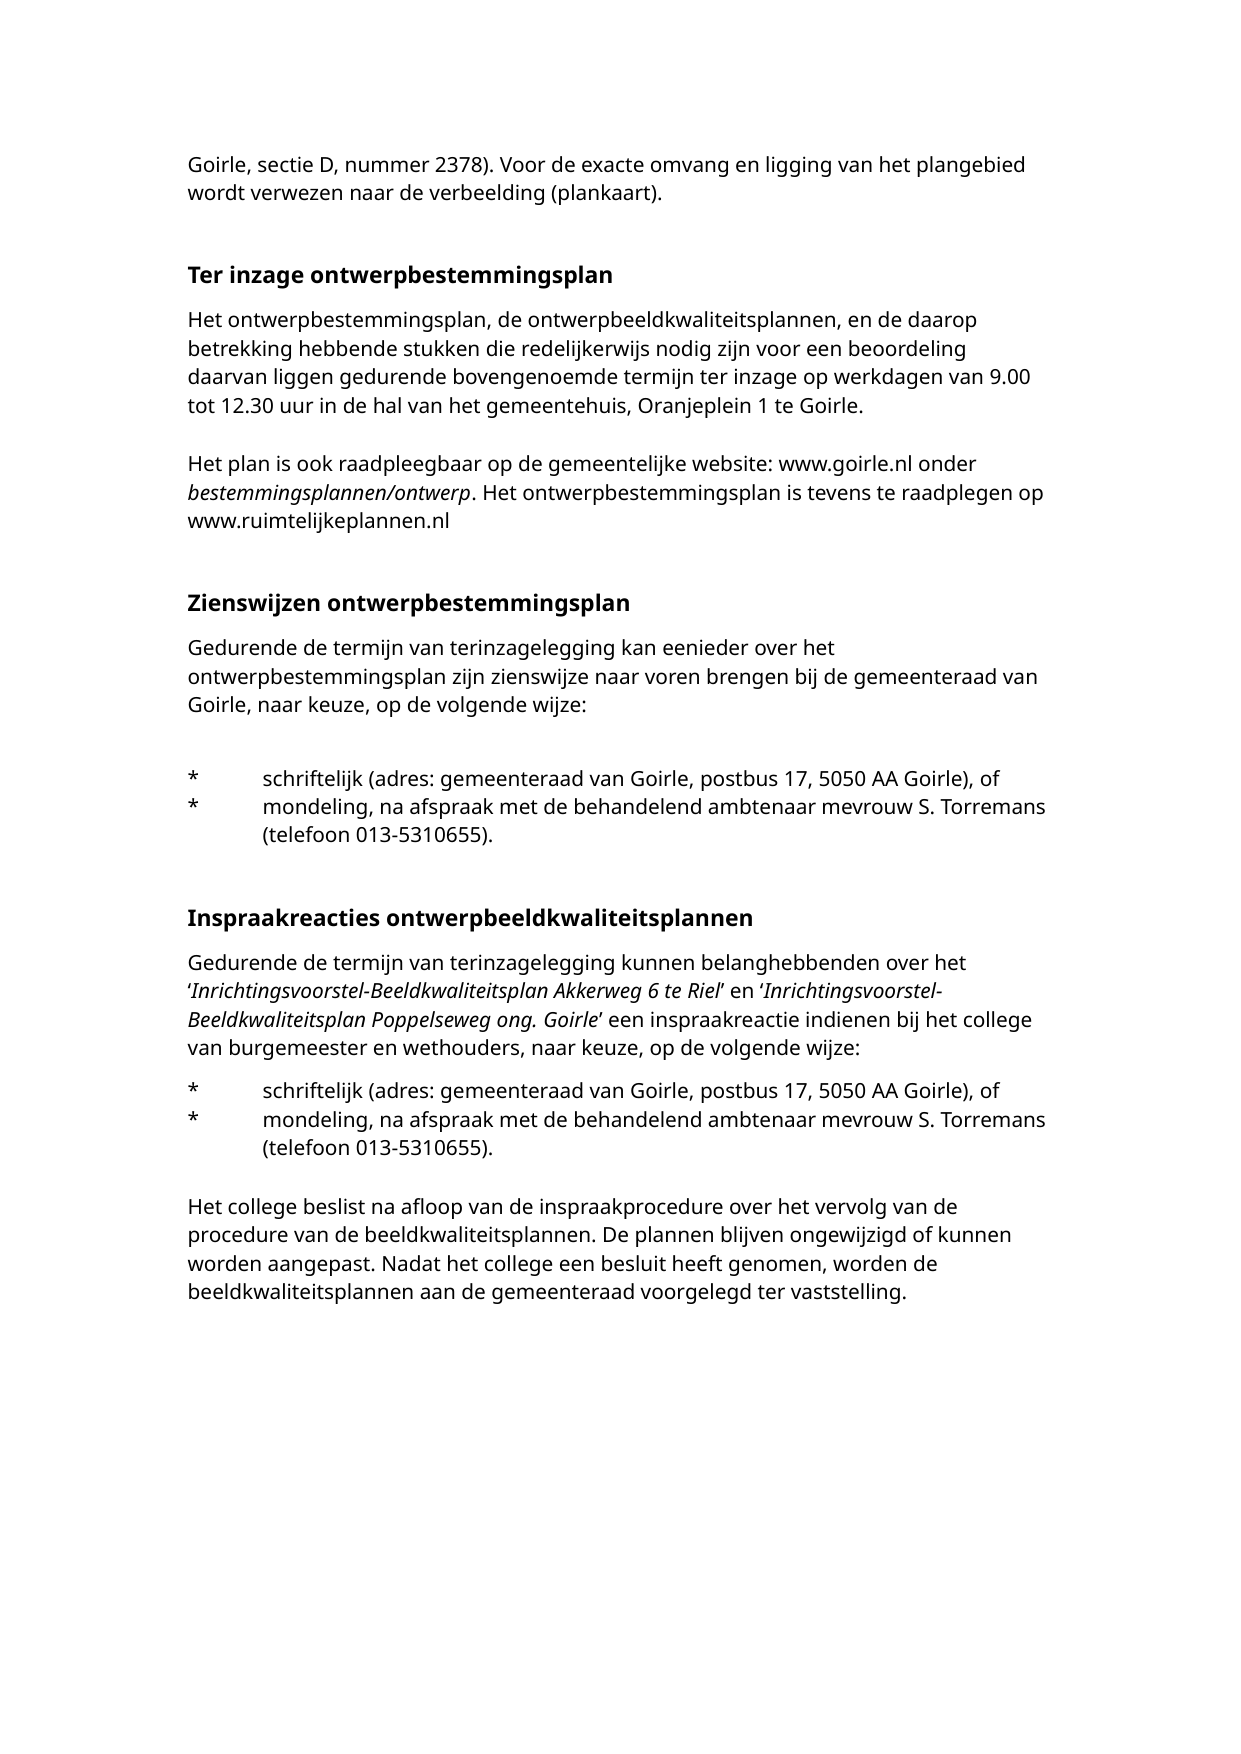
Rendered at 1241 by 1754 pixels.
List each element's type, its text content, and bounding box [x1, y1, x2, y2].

text Goirle, sectie D, nummer 2378). Voor de exacte omvang en ligging van het plangebied wordt verwezen naar de verbeelding (plankaart). [187, 150, 1053, 207]
text Het ontwerpbestemmingsplan, de ontwerpbeeldkwaliteitsplannen, en de daarop betrekking hebbende stukken die redelijkerwijs nodig zijn voor een beoordeling daarvan liggen gedurende bovengenoemde termijn ter inzage op werkdagen van 9.00 tot 12.30 uur in de hal van het gemeentehuis, Oranjeplein 1 te Goirle. [187, 306, 1053, 419]
subtitle Ter inzage ontwerpbestemmingsplan [187, 259, 1053, 291]
list schriftelijk (adres: gemeenteraad van Goirle, postbus 17, 5050 AA Goirle), of [187, 1077, 1053, 1105]
list mondeling, na afspraak met de behandelend ambtenaar mevrouw S. Torremans (telefoon 013-5310655). [187, 792, 1053, 849]
subtitle Inspraakreacties ontwerpbeeldkwaliteitsplannen [187, 902, 1053, 933]
subtitle Zienswijzen ontwerpbestemmingsplan [187, 587, 1053, 618]
list schriftelijk (adres: gemeenteraad van Goirle, postbus 17, 5050 AA Goirle), of [187, 764, 1053, 792]
list mondeling, na afspraak met de behandelend ambtenaar mevrouw S. Torremans (telefoon 013-5310655). [187, 1105, 1053, 1162]
text Het plan is ook raadpleegbaar op de gemeentelijke website: www.goirle.nl onder bestemmingsplannen/ontwerp. Het ontwerpbestemmingsplan is tevens te raadplegen op www.ruimtelijkeplannen.nl [187, 449, 1053, 535]
text Gedurende de termijn van terinzagelegging kunnen belanghebbenden over het ‘Inrichtingsvoorstel-Beeldkwaliteitsplan Akkerweg 6 te Riel’ en ‘Inrichtingsvoorstel-Beeldkwaliteitsplan Poppelseweg ong. Goirle’ een inspraakreactie indienen bij het college van burgemeester en wethouders, naar keuze, op de volgende wijze: [187, 948, 1053, 1062]
text Het college beslist na afloop van de inspraakprocedure over het vervolg van de procedure van de beeldkwaliteitsplannen. De plannen blijven ongewijzigd of kunnen worden aangepast. Nadat het college een besluit heeft genomen, worden de beeldkwaliteitsplannen aan de gemeenteraad voorgelegd ter vaststelling. [187, 1192, 1053, 1306]
text Gedurende de termijn van terinzagelegging kan eenieder over het ontwerpbestemmingsplan zijn zienswijze naar voren brengen bij de gemeenteraad van Goirle, naar keuze, op de volgende wijze: [187, 633, 1053, 719]
